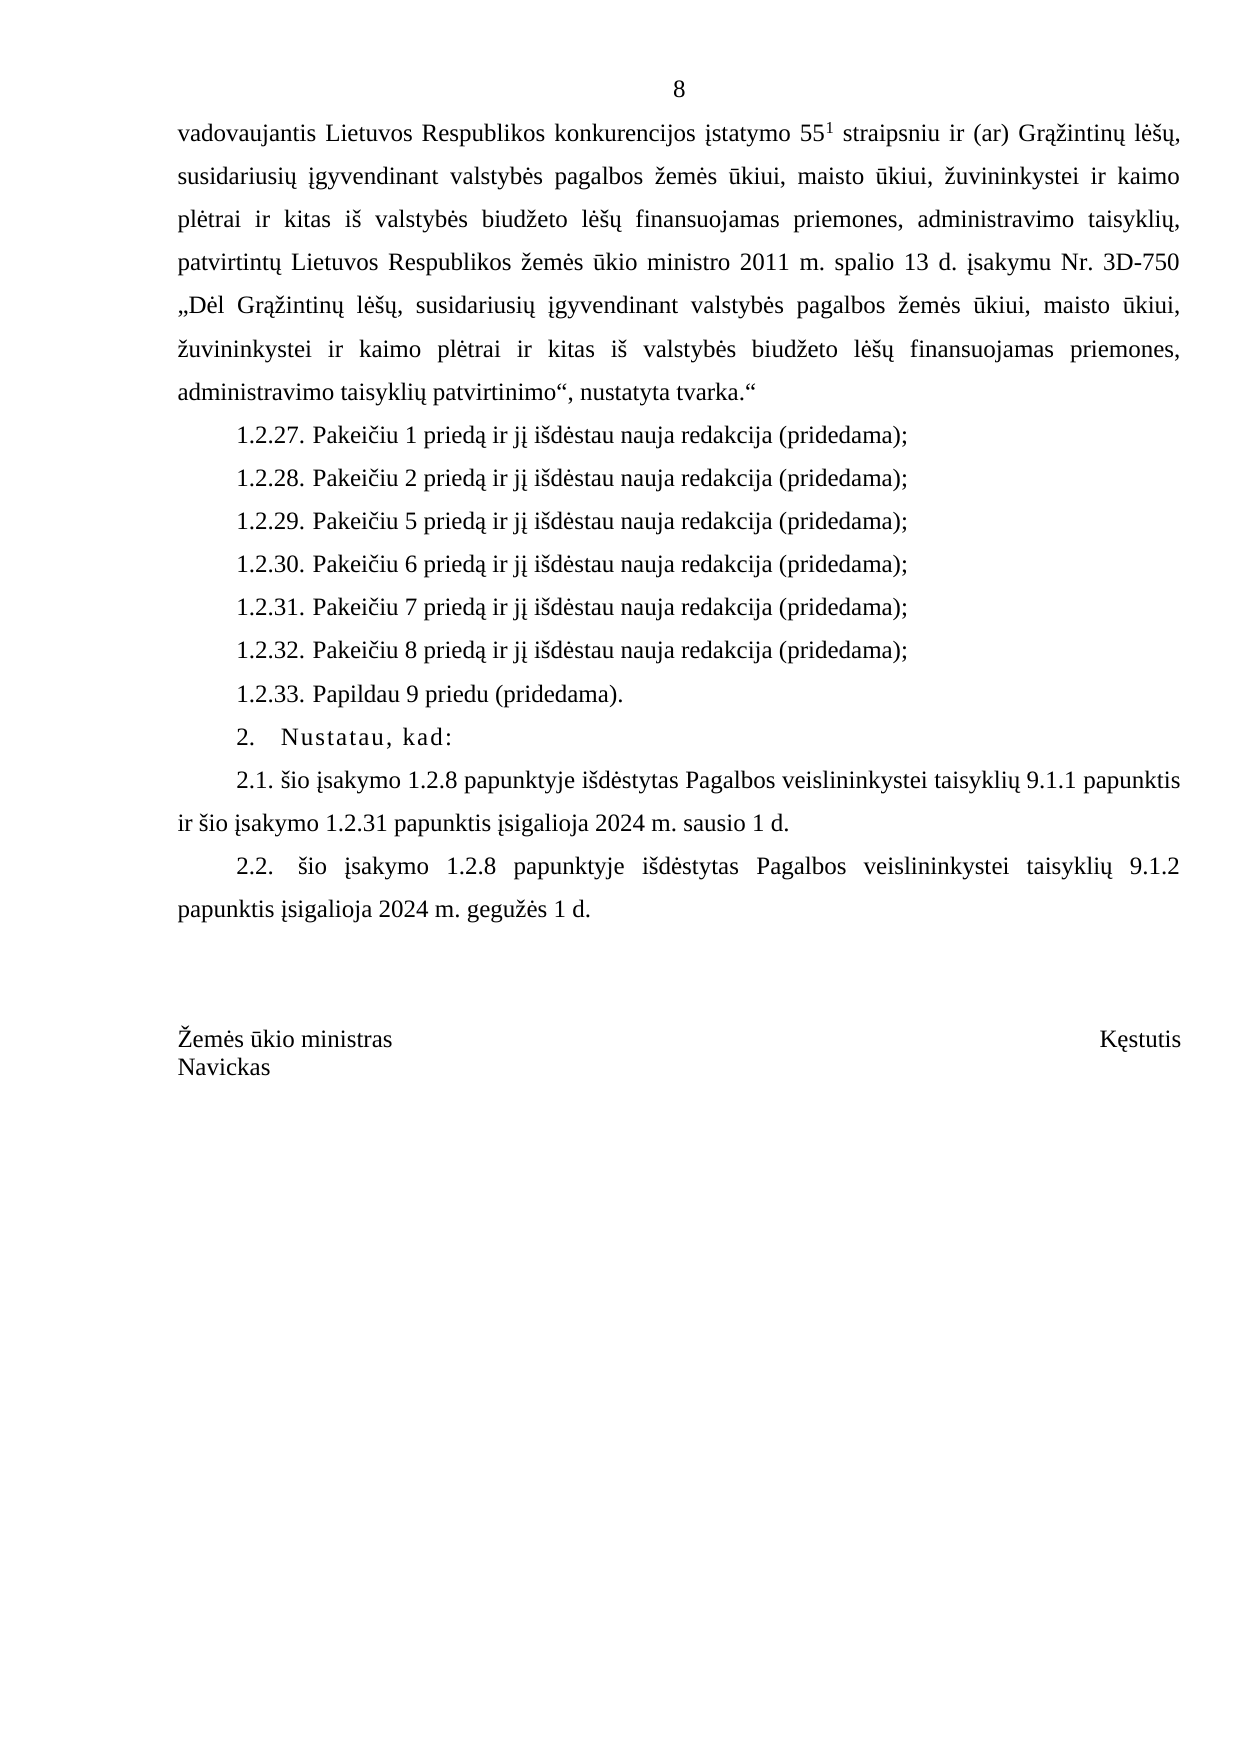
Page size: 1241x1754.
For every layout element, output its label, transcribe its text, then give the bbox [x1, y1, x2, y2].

text 1.2.29. Pakeičiu 5 priedą ir jį išdėstau nauja redakcija (pridedama); [177, 506, 1181, 535]
text vadovaujantis Lietuvos Respublikos konkurencijos įstatymo 551 straipsniu ir (ar) Grąžintinų lėšų, susidariusių įgyvendinant valstybės pagalbos žemės ūkiui, maisto ūkiui, žuvininkystei ir kaimo plėtrai ir kitas iš valstybės biudžeto lėšų finansuojamas priemones, administravimo taisyklių, patvirtintų Lietuvos Respublikos žemės ūkio ministro 2011 m. spalio 13 d. įsakymu Nr. 3D-750 „Dėl Grąžintinų lėšų, susidariusių įgyvendinant valstybės pagalbos žemės ūkiui, maisto ūkiui, žuvininkystei ir kaimo plėtrai ir kitas iš valstybės biudžeto lėšų finansuojamas priemones, administravimo taisyklių patvirtinimo“, nustatyta tvarka.“ [177, 118, 1181, 406]
text 2.2. šio įsakymo 1.2.8 papunktyje išdėstytas Pagalbos veislininkystei taisyklių 9.1.2 papunktis įsigalioja 2024 m. gegužės 1 d. [177, 851, 1181, 923]
text 2.1. šio įsakymo 1.2.8 papunktyje išdėstytas Pagalbos veislininkystei taisyklių 9.1.1 papunktis ir šio įsakymo 1.2.31 papunktis įsigalioja 2024 m. sausio 1 d. [177, 765, 1181, 837]
text 1.2.27. Pakeičiu 1 priedą ir jį išdėstau nauja redakcija (pridedama); [177, 420, 1181, 449]
text 2. Nustatau, kad: [177, 722, 1181, 751]
text 1.2.32. Pakeičiu 8 priedą ir jį išdėstau nauja redakcija (pridedama); [177, 636, 1181, 664]
text 1.2.28. Pakeičiu 2 priedą ir jį išdėstau nauja redakcija (pridedama); [177, 463, 1181, 492]
text 1.2.30. Pakeičiu 6 priedą ir jį išdėstau nauja redakcija (pridedama); [177, 549, 1181, 578]
text 1.2.33. Papildau 9 priedu (pridedama). [177, 679, 1181, 707]
text Žemės ūkio ministras Kęstutis Navickas [177, 1024, 1181, 1081]
text 1.2.31. Pakeičiu 7 priedą ir jį išdėstau nauja redakcija (pridedama); [177, 592, 1181, 621]
